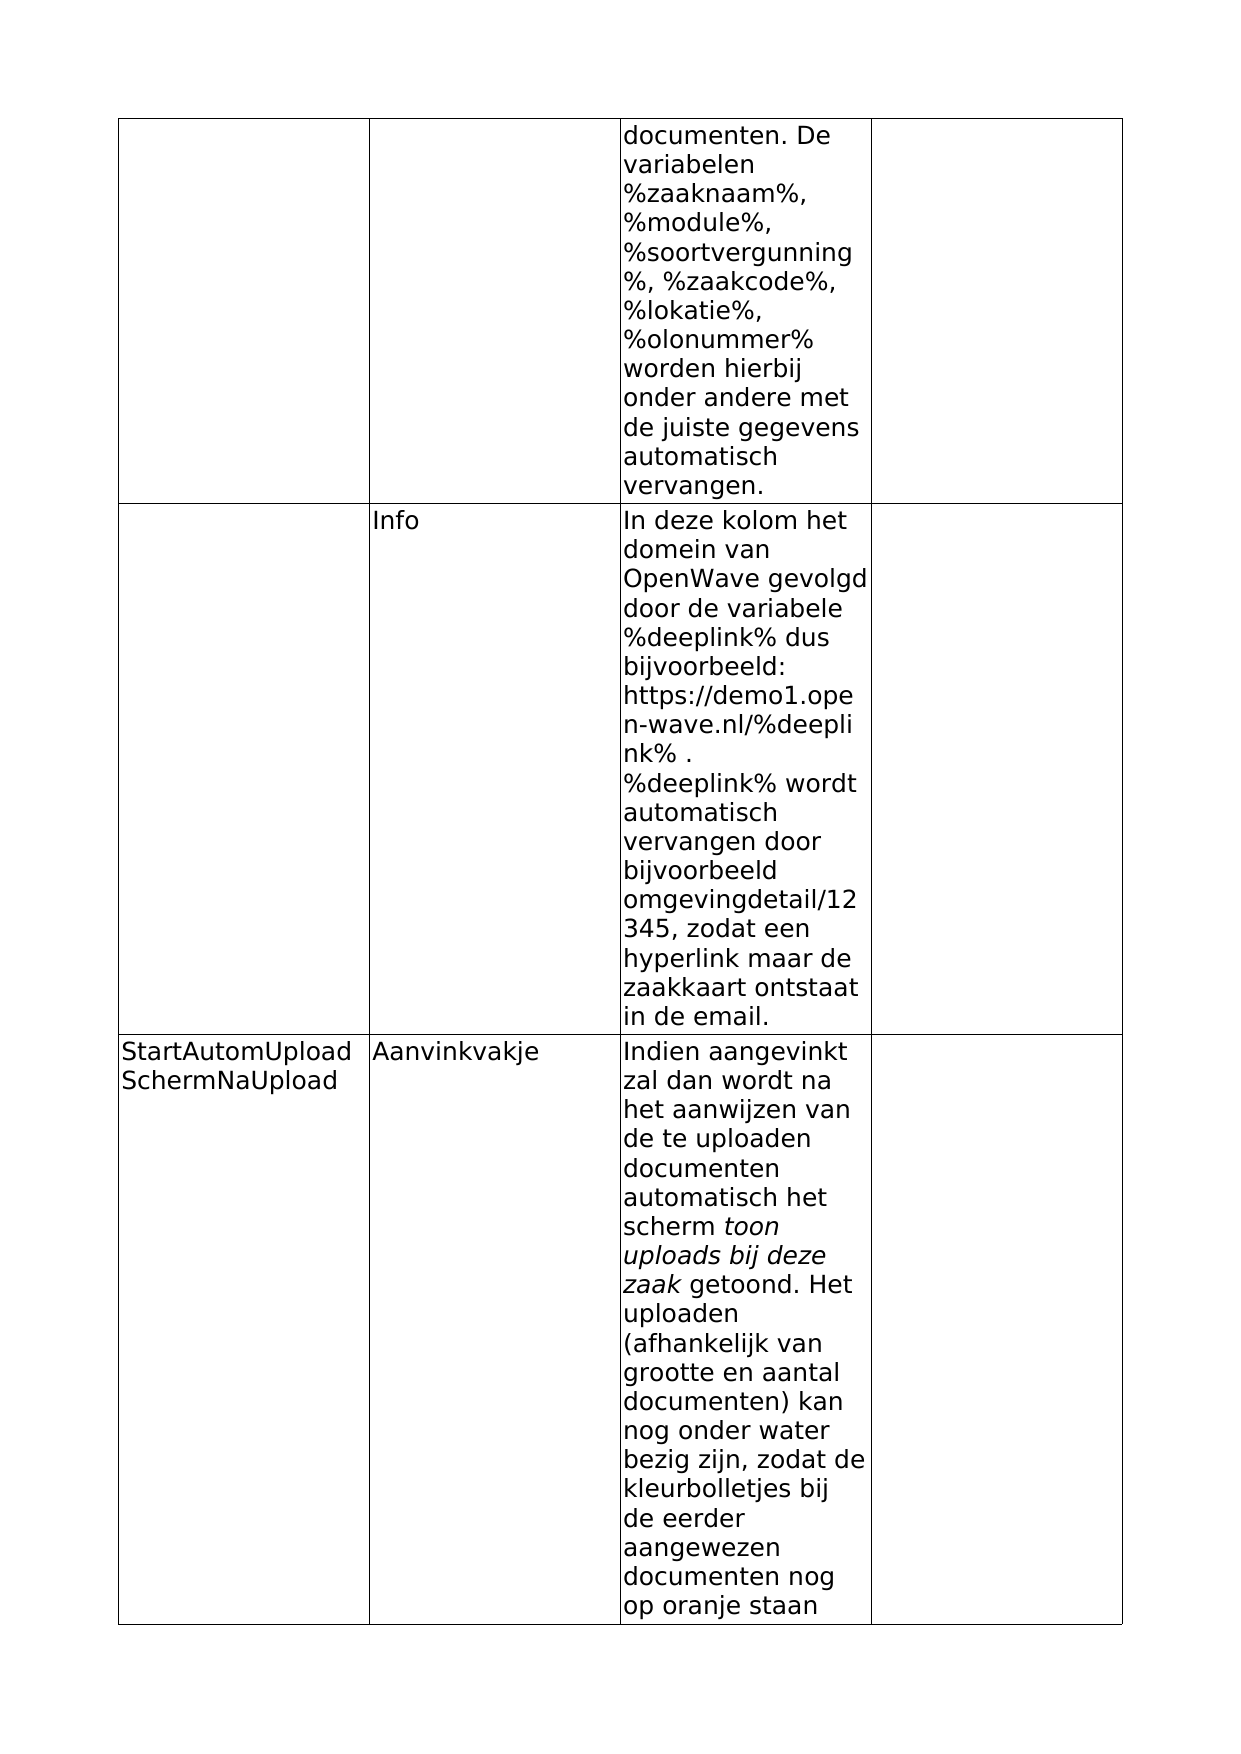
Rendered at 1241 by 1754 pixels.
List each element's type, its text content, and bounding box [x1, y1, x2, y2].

table_cell Aanvinkvakje [370, 1035, 620, 1623]
table_cell [872, 1035, 1122, 1623]
table_cell StartAutomUploadSchermNaUpload [119, 1035, 369, 1623]
table_cell [872, 119, 1122, 503]
table_cell [119, 504, 369, 1034]
table_cell Info [370, 504, 620, 1034]
table_cell [119, 119, 369, 503]
table_cell documenten. De variabelen %zaaknaam%, %module%, %soortvergunning%, %zaakcode%, %lokatie%, %olonummer% worden hierbij onder andere met de juiste gegevens automatisch vervangen. [621, 119, 871, 503]
table_cell Indien aangevinkt zal dan wordt na het aanwijzen van de te uploaden documenten automatisch het scherm toon uploads bij deze zaak getoond. Het uploaden (afhankelijk van grootte en aantal documenten) kan nog onder water bezig zijn, zodat de kleurbolletjes bij de eerder aangewezen documenten nog op oranje staan [621, 1035, 871, 1623]
table_cell [370, 119, 620, 503]
table_cell [872, 504, 1122, 1034]
table_cell In deze kolom het domein van OpenWave gevolgd door de variabele %deeplink% dus bijvoorbeeld: https://demo1.open-wave.nl/%deeplink% . %deeplink% wordt automatisch vervangen door bijvoorbeeld omgevingdetail/12345, zodat een hyperlink maar de zaakkaart ontstaat in de email. [621, 504, 871, 1034]
